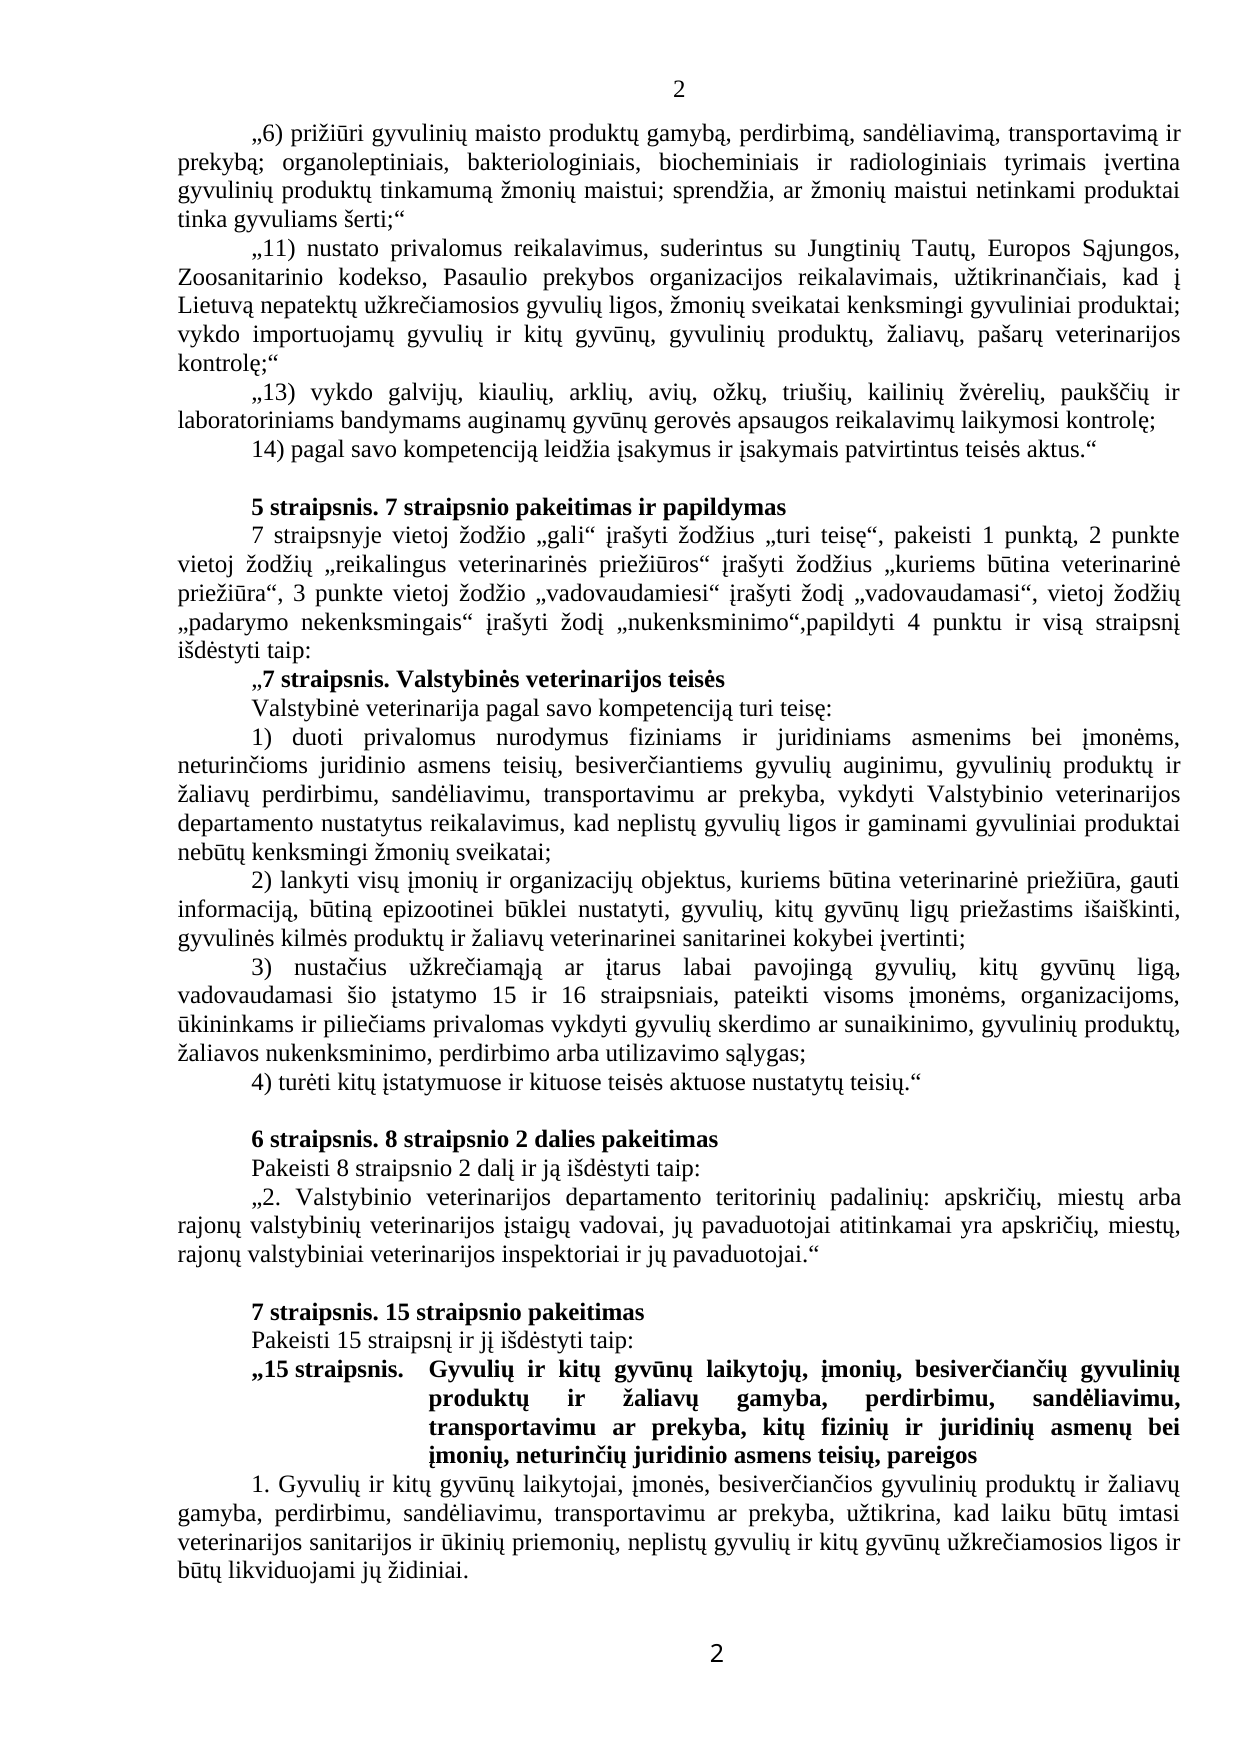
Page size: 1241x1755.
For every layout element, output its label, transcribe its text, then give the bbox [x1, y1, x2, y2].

text Pakeisti 15 straipsnį ir jį išdėstyti taip: [177, 1326, 1181, 1354]
text „11) nustato privalomus reikalavimus, suderintus su Jungtinių Tautų, Europos Sąjungos, Zoosanitarinio kodekso, Pasaulio prekybos organizacijos reikalavimais, užtikrinančiais, kad į Lietuvą nepatektų užkrečiamosios gyvulių ligos, žmonių sveikatai kenksmingi gyvuliniai produktai; vykdo importuojamų gyvulių ir kitų gyvūnų, gyvulinių produktų, žaliavų, pašarų veterinarijos kontrolę;“ [177, 233, 1181, 377]
text 7 straipsnis. 15 straipsnio pakeitimas [177, 1297, 1181, 1326]
text „7 straipsnis. Valstybinės veterinarijos teisės [177, 664, 1181, 693]
text 1. Gyvulių ir kitų gyvūnų laikytojai, įmonės, besiverčiančios gyvulinių produktų ir žaliavų gamyba, perdirbimu, sandėliavimu, transportavimu ar prekyba, užtikrina, kad laiku būtų imtasi veterinarijos sanitarijos ir ūkinių priemonių, neplistų gyvulių ir kitų gyvūnų užkrečiamosios ligos ir būtų likviduojami jų židiniai. [177, 1469, 1181, 1584]
text 1) duoti privalomus nurodymus fiziniams ir juridiniams asmenims bei įmonėms, neturinčioms juridinio asmens teisių, besiverčiantiems gyvulių auginimu, gyvulinių produktų ir žaliavų perdirbimu, sandėliavimu, transportavimu ar prekyba, vykdyti Valstybinio veterinarijos departamento nustatytus reikalavimus, kad neplistų gyvulių ligos ir gaminami gyvuliniai produktai nebūtų kenksmingi žmonių sveikatai; [177, 722, 1181, 866]
text 4) turėti kitų įstatymuose ir kituose teisės aktuose nustatytų teisių.“ [177, 1067, 1181, 1096]
text 7 straipsnyje vietoj žodžio „gali“ įrašyti žodžius „turi teisę“, pakeisti 1 punktą, 2 punkte vietoj žodžių „reikalingus veterinarinės priežiūros“ įrašyti žodžius „kuriems būtina veterinarinė priežiūra“, 3 punkte vietoj žodžio „vadovaudamiesi“ įrašyti žodį „vadovaudamasi“, vietoj žodžių „padarymo nekenksmingais“ įrašyti žodį „nukenksminimo“,papildyti 4 punktu ir visą straipsnį išdėstyti taip: [177, 521, 1181, 664]
text „15 straipsnis. Gyvulių ir kitų gyvūnų laikytojų, įmonių, besiverčiančių gyvulinių produktų ir žaliavų gamyba, perdirbimu, sandėliavimu, transportavimu ar prekyba, kitų fizinių ir juridinių asmenų bei įmonių, neturinčių juridinio asmens teisių, pareigos [251, 1354, 1181, 1469]
text 14) pagal savo kompetenciją leidžia įsakymus ir įsakymais patvirtintus teisės aktus.“ [177, 434, 1181, 463]
text 6 straipsnis. 8 straipsnio 2 dalies pakeitimas [177, 1124, 1181, 1153]
text „13) vykdo galvijų, kiaulių, arklių, avių, ožkų, triušių, kailinių žvėrelių, paukščių ir laboratoriniams bandymams auginamų gyvūnų gerovės apsaugos reikalavimų laikymosi kontrolę; [177, 377, 1181, 434]
text 2) lankyti visų įmonių ir organizacijų objektus, kuriems būtina veterinarinė priežiūra, gauti informaciją, būtiną epizootinei būklei nustatyti, gyvulių, kitų gyvūnų ligų priežastims išaiškinti, gyvulinės kilmės produktų ir žaliavų veterinarinei sanitarinei kokybei įvertinti; [177, 866, 1181, 952]
text „2. Valstybinio veterinarijos departamento teritorinių padalinių: apskričių, miestų arba rajonų valstybinių veterinarijos įstaigų vadovai, jų pavaduotojai atitinkamai yra apskričių, miestų, rajonų valstybiniai veterinarijos inspektoriai ir jų pavaduotojai.“ [177, 1182, 1181, 1268]
text „6) prižiūri gyvulinių maisto produktų gamybą, perdirbimą, sandėliavimą, transportavimą ir prekybą; organoleptiniais, bakteriologiniais, biocheminiais ir radiologiniais tyrimais įvertina gyvulinių produktų tinkamumą žmonių maistui; sprendžia, ar žmonių maistui netinkami produktai tinka gyvuliams šerti;“ [177, 118, 1181, 233]
text Valstybinė veterinarija pagal savo kompetenciją turi teisę: [177, 693, 1181, 722]
text 3) nustačius užkrečiamąją ar įtarus labai pavojingą gyvulių, kitų gyvūnų ligą, vadovaudamasi šio įstatymo 15 ir 16 straipsniais, pateikti visoms įmonėms, organizacijoms, ūkininkams ir piliečiams privalomas vykdyti gyvulių skerdimo ar sunaikinimo, gyvulinių produktų, žaliavos nukenksminimo, perdirbimo arba utilizavimo sąlygas; [177, 952, 1181, 1067]
text Pakeisti 8 straipsnio 2 dalį ir ją išdėstyti taip: [177, 1153, 1181, 1182]
text 5 straipsnis. 7 straipsnio pakeitimas ir papildymas [177, 492, 1181, 521]
